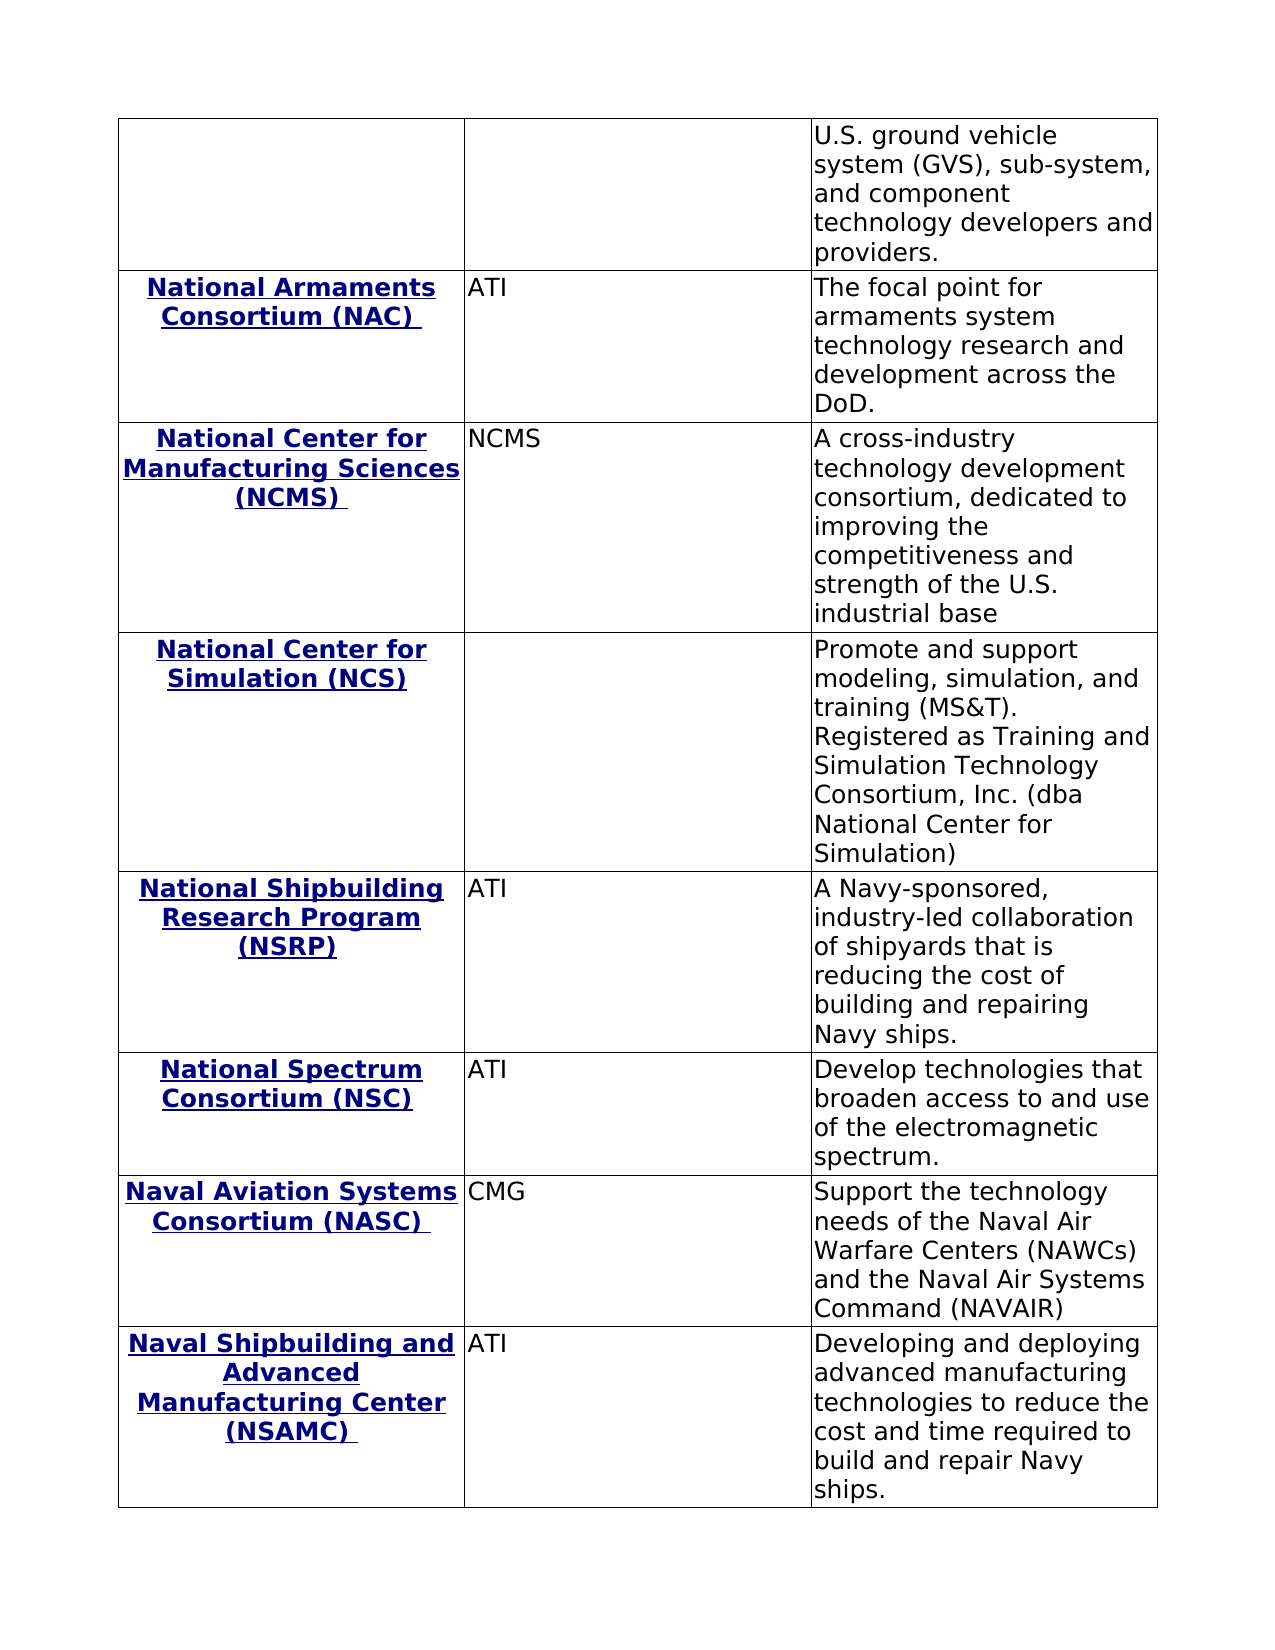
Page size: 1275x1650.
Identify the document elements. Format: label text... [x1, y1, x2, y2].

table_cell Naval Shipbuilding and Advanced Manufacturing Center (NSAMC) [119, 1327, 464, 1507]
table_cell ATI [465, 271, 811, 422]
table_cell Naval Aviation Systems Consortium (NASC) [119, 1176, 464, 1326]
table_cell A cross-industry technology development consortium, dedicated to improving the competitiveness and strength of the U.S. industrial base [812, 423, 1157, 632]
table_cell Developing and deploying advanced manufacturing technologies to reduce the cost and time required to build and repair Navy ships. [812, 1327, 1157, 1507]
table_cell [465, 119, 811, 270]
table_cell Develop technologies that broaden access to and use of the electromagnetic spectrum. [812, 1053, 1157, 1174]
table_cell National Spectrum Consortium (NSC) [119, 1053, 464, 1174]
table_cell National Center for Simulation (NCS) [119, 633, 464, 871]
table_cell A Navy-sponsored, industry-led collaboration of shipyards that is reducing the cost of building and repairing Navy ships. [812, 872, 1157, 1052]
table_cell National Shipbuilding Research Program (NSRP) [119, 872, 464, 1052]
table_cell Promote and support modeling, simulation, and training (MS&T). Registered as Training and Simulation Technology Consortium, Inc. (dba National Center for Simulation) [812, 633, 1157, 871]
table_cell [465, 633, 811, 871]
table_cell The focal point for armaments system technology research and development across the DoD. [812, 271, 1157, 422]
table_cell National Center for Manufacturing Sciences (NCMS) [119, 423, 464, 632]
table_cell ATI [465, 1327, 811, 1507]
table_cell U.S. ground vehicle system (GVS), sub-system, and component technology developers and providers. [812, 119, 1157, 270]
table_cell CMG [465, 1176, 811, 1326]
table_cell [119, 119, 464, 270]
table_cell National Armaments Consortium (NAC) [119, 271, 464, 422]
table_cell ATI [465, 1053, 811, 1174]
table_cell Support the technology needs of the Naval Air Warfare Centers (NAWCs) and the Naval Air Systems Command (NAVAIR) [812, 1176, 1157, 1326]
table_cell NCMS [465, 423, 811, 632]
table_cell ATI [465, 872, 811, 1052]
